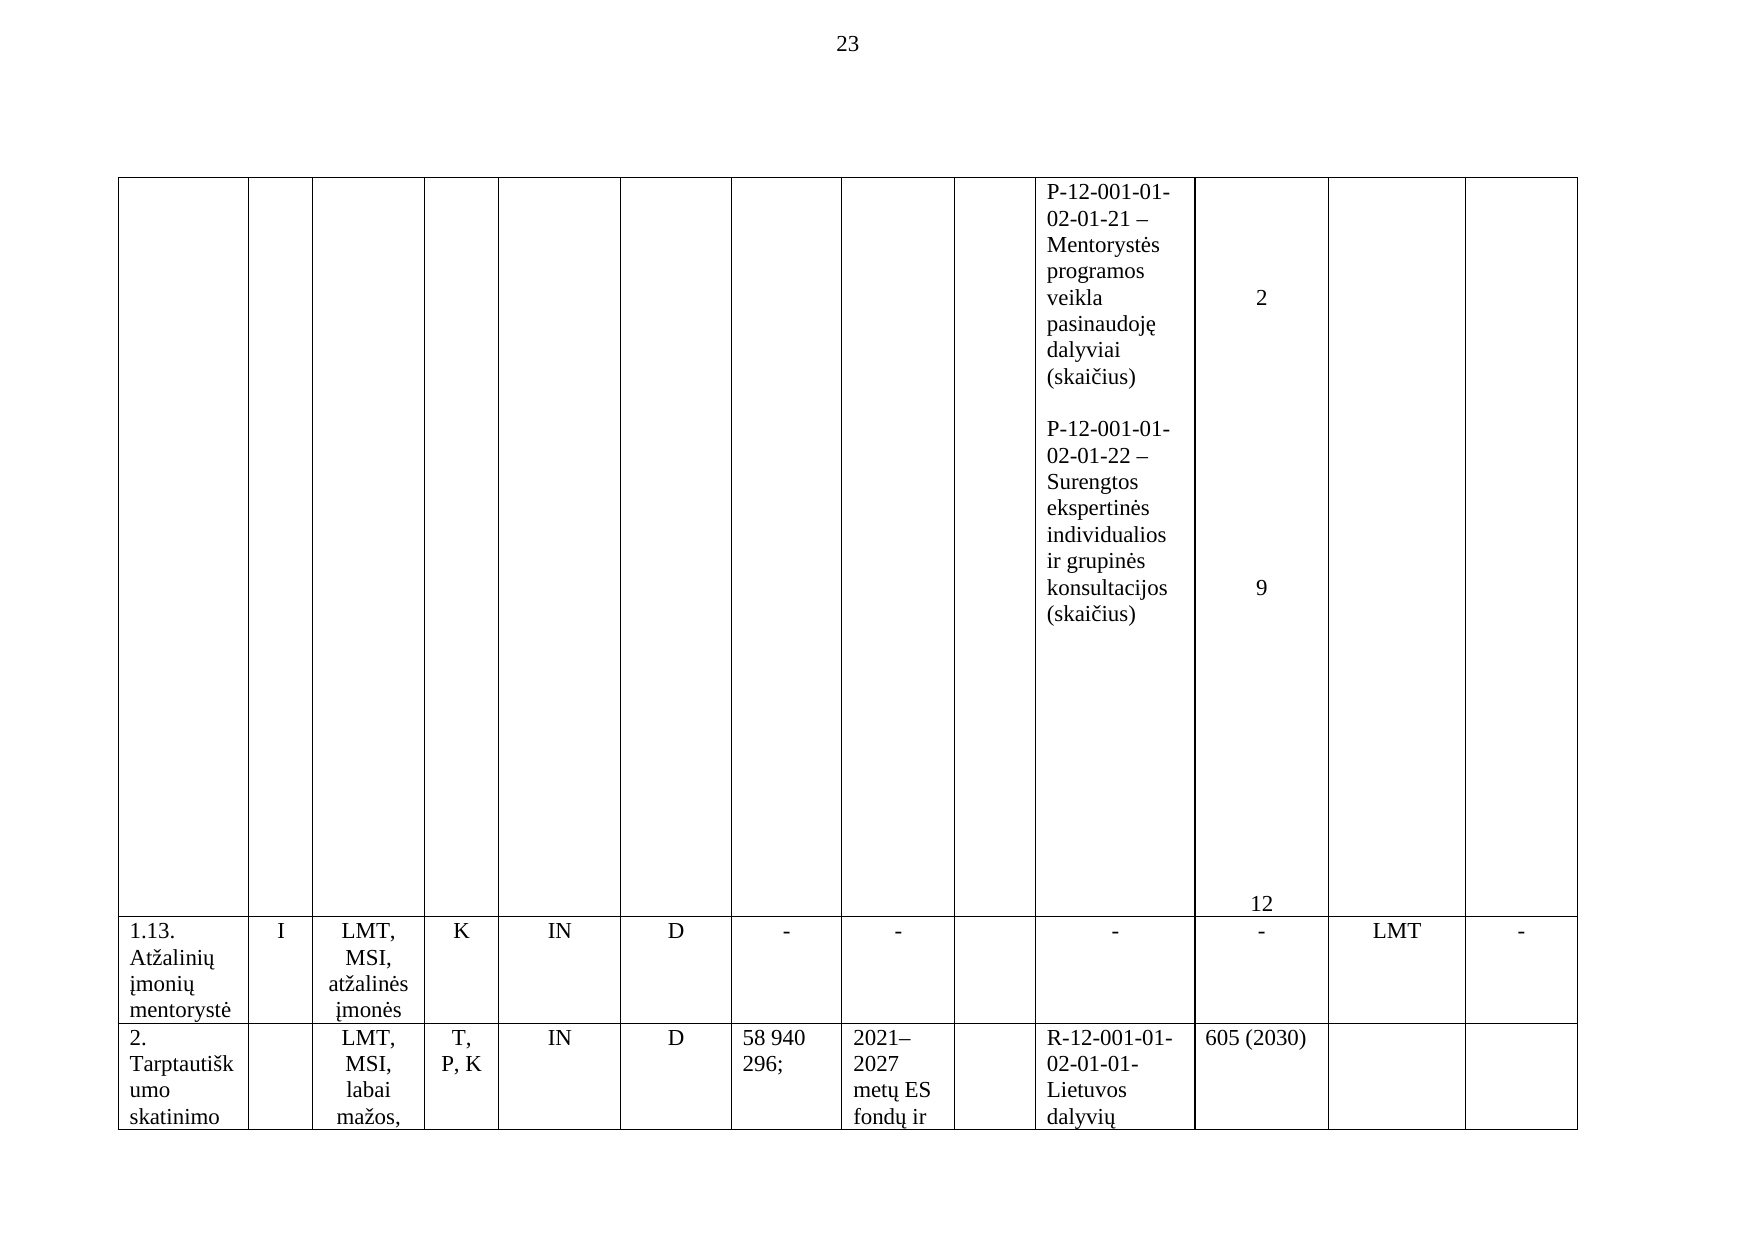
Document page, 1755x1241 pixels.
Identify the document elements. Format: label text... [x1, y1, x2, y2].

table_cell T, P, K [425, 1024, 498, 1129]
table_cell 605 (2030) [1196, 1024, 1328, 1129]
table_cell [249, 1024, 312, 1129]
table_cell [313, 178, 424, 916]
table_cell [621, 178, 731, 916]
table_cell LMT [1329, 917, 1465, 1023]
table_cell - [1466, 178, 1577, 916]
table_cell I [249, 917, 312, 1023]
table_cell 1.13. Atžalinių įmonių mentorystė [119, 917, 248, 1023]
table_cell IN [499, 917, 620, 1023]
table_cell 2. Tarptautiškumo skatinimo [119, 1024, 248, 1129]
table_cell 2 9 12 [1196, 178, 1328, 916]
table_cell [955, 178, 1035, 916]
table_cell - [842, 917, 954, 1023]
table_cell LMT, MSI, atžalinės įmonės [313, 917, 424, 1023]
table_cell [842, 178, 954, 916]
table_cell [732, 178, 841, 916]
table_cell R-12-001-01-02-01-01-Lietuvos dalyvių [1036, 1024, 1194, 1129]
table_cell [955, 1024, 1035, 1129]
table_cell [1466, 1024, 1577, 1129]
table_cell - [732, 917, 841, 1023]
table_cell - [1466, 917, 1577, 1023]
table_cell [425, 178, 498, 916]
table_cell 2021–2027 metų ES fondų ir [842, 1024, 954, 1129]
table_cell [1329, 178, 1465, 916]
table_cell LMT, MSI, labai mažos, [313, 1024, 424, 1129]
table_cell [499, 178, 620, 916]
table_cell [249, 178, 312, 916]
table_cell - [1036, 917, 1194, 1023]
table_cell D [621, 917, 731, 1023]
table_cell 58 940 296; [732, 1024, 841, 1129]
table_cell K [425, 917, 498, 1023]
table_cell P-12-001-01-02-01-21 – Mentorystės programos veikla pasinaudoję dalyviai (skaičius) P-12-001-01-02-01-22 – Surengtos ekspertinės individualios ir grupinės konsultacijos (skaičius) [1036, 178, 1194, 916]
table_cell IN [499, 1024, 620, 1129]
table_cell D [621, 1024, 731, 1129]
table_cell - [1196, 917, 1328, 1023]
table_cell [955, 917, 1035, 1023]
table_cell [119, 178, 248, 916]
table_cell [1329, 1024, 1465, 1129]
